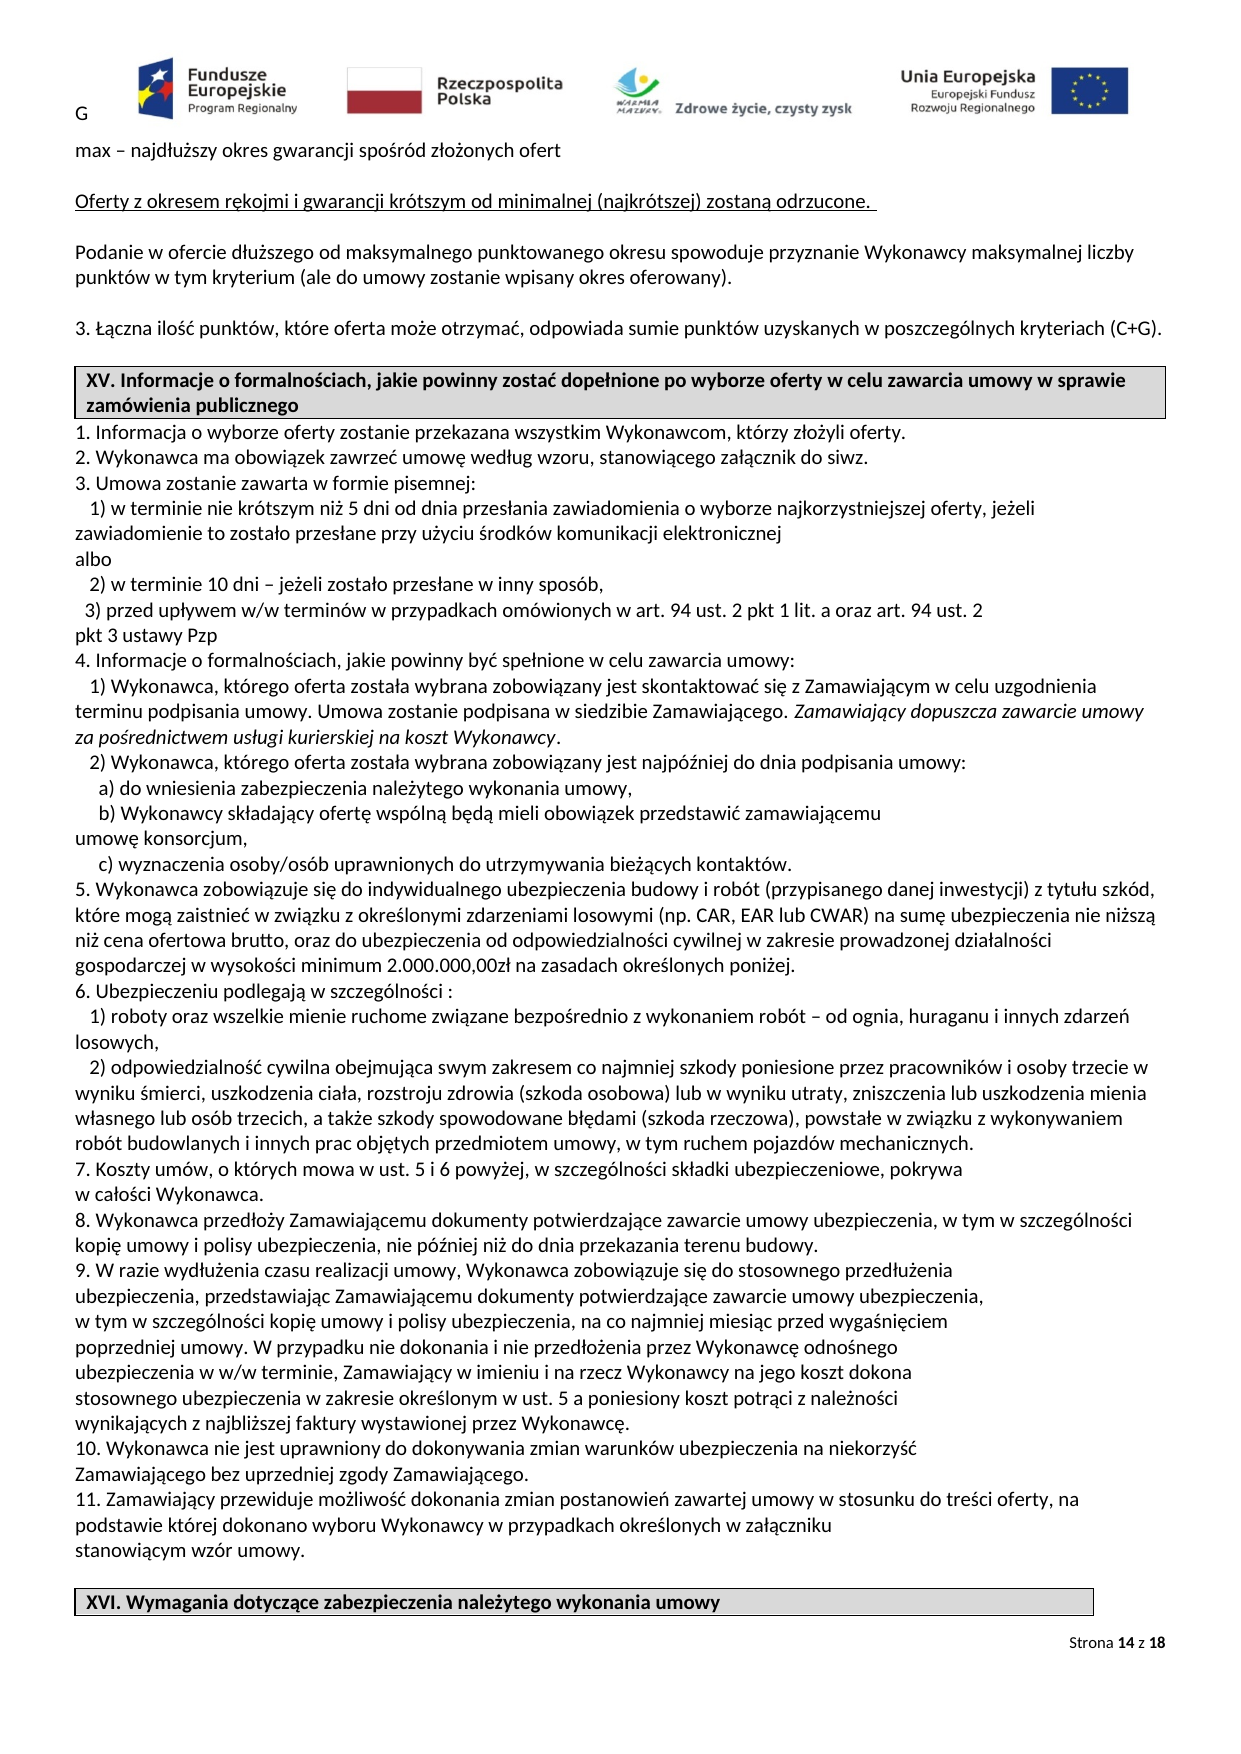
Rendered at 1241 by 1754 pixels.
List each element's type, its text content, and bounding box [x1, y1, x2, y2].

text 2) Wykonawca, którego oferta została wybrana zobowiązany jest najpóźniej do dnia podpisania umowy: [75, 749, 1165, 775]
text 2. Wykonawca ma obowiązek zawrzeć umowę według wzoru, stanowiącego załącznik do siwz. [75, 444, 1165, 470]
text a) do wniesienia zabezpieczenia należytego wykonania umowy, [75, 775, 1165, 800]
table_header XV. Informacje o formalnościach, jakie powinny zostać dopełnione po wyborze oferty w celu zawarcia umowy w sprawie zamówienia publicznego [76, 367, 1165, 418]
text albo [75, 546, 1165, 571]
text ubezpieczenia w w/w terminie, Zamawiający w imieniu i na rzecz Wykonawcy na jego koszt dokona [75, 1359, 1165, 1385]
text umowę konsorcjum, [75, 826, 1165, 851]
text 3. Łączna ilość punktów, które oferta może otrzymać, odpowiada sumie punktów uzyskanych w poszczególnych kryteriach (C+G). [75, 315, 1165, 341]
text Podanie w ofercie dłuższego od maksymalnego punktowanego okresu spowoduje przyznanie Wykonawcy maksymalnej liczby punktów w tym kryterium (ale do umowy zostanie wpisany okres oferowany). [75, 239, 1165, 290]
text b) Wykonawcy składający ofertę wspólną będą mieli obowiązek przedstawić zamawiającemu [75, 800, 1165, 826]
text 1) w terminie nie krótszym niż 5 dni od dnia przesłania zawiadomienia o wyborze najkorzystniejszej oferty, jeżeli zawiadomienie to zostało przesłane przy użyciu środków komunikacji elektronicznej [75, 495, 1165, 546]
text 7. Koszty umów, o których mowa w ust. 5 i 6 powyżej, w szczególności składki ubezpieczeniowe, pokrywa [75, 1156, 1165, 1181]
text w tym w szczególności kopię umowy i polisy ubezpieczenia, na co najmniej miesiąc przed wygaśnięciem [75, 1308, 1165, 1334]
text w całości Wykonawca. [75, 1181, 1165, 1207]
text 1) roboty oraz wszelkie mienie ruchome związane bezpośrednio z wykonaniem robót – od ognia, huraganu i innych zdarzeń losowych, [75, 1003, 1165, 1054]
list G max – najdłuższy okres gwarancji spośród złożonych ofert [75, 75, 1165, 163]
text 2) odpowiedzialność cywilna obejmująca swym zakresem co najmniej szkody poniesione przez pracowników i osoby trzecie w wyniku śmierci, uszkodzenia ciała, rozstroju zdrowia (szkoda osobowa) lub w wyniku utraty, zniszczenia lub uszkodzenia mienia własnego lub osób trzecich, a także szkody spowodowane błędami (szkoda rzeczowa), powstałe w związku z wykonywaniem robót budowlanych i innych prac objętych przedmiotem umowy, w tym ruchem pojazdów mechanicznych. [75, 1054, 1165, 1156]
text stosownego ubezpieczenia w zakresie określonym w ust. 5 a poniesiony koszt potrąci z należności [75, 1385, 1165, 1410]
text wynikających z najbliższej faktury wystawionej przez Wykonawcę. [75, 1410, 1165, 1436]
text 5. Wykonawca zobowiązuje się do indywidualnego ubezpieczenia budowy i robót (przypisanego danej inwestycji) z tytułu szkód, które mogą zaistnieć w związku z określonymi zdarzeniami losowymi (np. CAR, EAR lub CWAR) na sumę ubezpieczenia nie niższą niż cena ofertowa brutto, oraz do ubezpieczenia od odpowiedzialności cywilnej w zakresie prowadzonej działalności gospodarczej w wysokości minimum 2.000.000,00zł na zasadach określonych poniżej. [75, 876, 1165, 978]
text c) wyznaczenia osoby/osób uprawnionych do utrzymywania bieżących kontaktów. [75, 851, 1165, 876]
text 10. Wykonawca nie jest uprawniony do dokonywania zmian warunków ubezpieczenia na niekorzyść [75, 1436, 1165, 1461]
text 4. Informacje o formalnościach, jakie powinny być spełnione w celu zawarcia umowy: [75, 648, 1165, 673]
text 9. W razie wydłużenia czasu realizacji umowy, Wykonawca zobowiązuje się do stosownego przedłużenia [75, 1258, 1165, 1283]
text 3. Umowa zostanie zawarta w formie pisemnej: [75, 470, 1165, 495]
text 11. Zamawiający przewiduje możliwość dokonania zmian postanowień zawartej umowy w stosunku do treści oferty, na podstawie której dokonano wyboru Wykonawcy w przypadkach określonych w załączniku [75, 1486, 1165, 1537]
text 1. Informacja o wyborze oferty zostanie przekazana wszystkim Wykonawcom, którzy złożyli oferty. [75, 419, 1165, 444]
table_header XVI. Wymagania dotyczące zabezpieczenia należytego wykonania umowy [76, 1589, 1093, 1614]
text Oferty z okresem rękojmi i gwarancji krótszym od minimalnej (najkrótszej) zostaną odrzucone. [75, 188, 1165, 213]
text Zamawiającego bez uprzedniej zgody Zamawiającego. [75, 1461, 1165, 1486]
text poprzedniej umowy. W przypadku nie dokonania i nie przedłożenia przez Wykonawcę odnośnego [75, 1334, 1165, 1359]
text pkt 3 ustawy Pzp [75, 622, 1165, 648]
text 1) Wykonawca, którego oferta została wybrana zobowiązany jest skontaktować się z Zamawiającym w celu uzgodnienia terminu podpisania umowy. Umowa zostanie podpisana w siedzibie Zamawiającego. Zamawiający dopuszcza zawarcie umowy za pośrednictwem usługi kurierskiej na koszt Wykonawcy. [75, 673, 1165, 749]
text stanowiącym wzór umowy. [75, 1537, 1165, 1563]
text 3) przed upływem w/w terminów w przypadkach omówionych w art. 94 ust. 2 pkt 1 lit. a oraz art. 94 ust. 2 [75, 597, 1165, 622]
text ubezpieczenia, przedstawiając Zamawiającemu dokumenty potwierdzające zawarcie umowy ubezpieczenia, [75, 1283, 1165, 1308]
text 8. Wykonawca przedłoży Zamawiającemu dokumenty potwierdzające zawarcie umowy ubezpieczenia, w tym w szczególności kopię umowy i polisy ubezpieczenia, nie później niż do dnia przekazania terenu budowy. [75, 1207, 1165, 1258]
text 2) w terminie 10 dni – jeżeli zostało przesłane w inny sposób, [75, 571, 1165, 597]
text 6. Ubezpieczeniu podlegają w szczególności : [75, 978, 1165, 1003]
